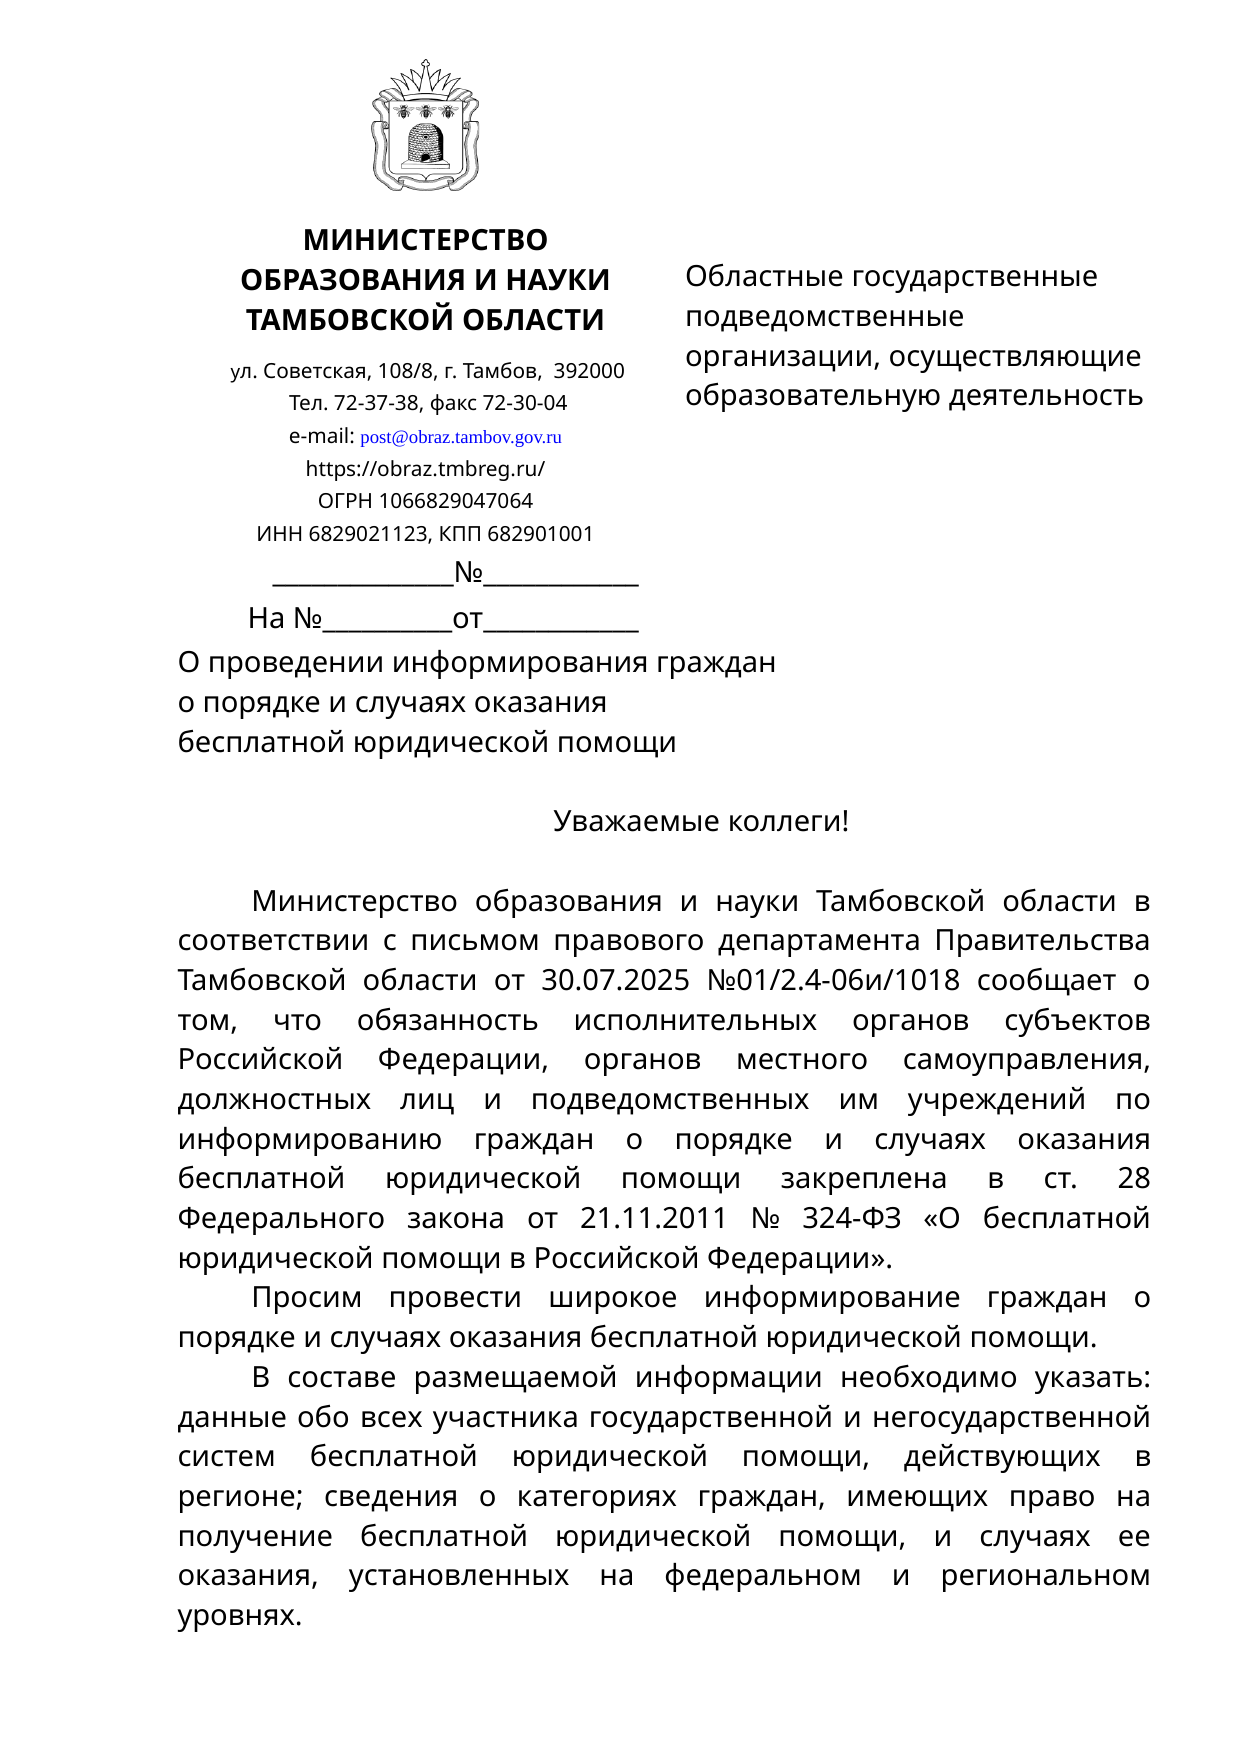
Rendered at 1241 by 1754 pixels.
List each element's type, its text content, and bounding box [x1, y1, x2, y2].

text Просим провести широкое информирование граждан о порядке и случаях оказания бесплатной юридической помощи. [177, 1277, 1152, 1356]
table_header МИНИСТЕРСТВО ОБРАЗОВАНИЯ И НАУКИ ТАМБОВСКОЙ ОБЛАСТИ ул. Советская, 108/8, г. Тамбов, 392000 Тел. 72-37-38, факс 72-30-04 e-mail: post@obraz.tambov.gov.ru https://obraz.tmbreg.ru/ ОГРН 1066829047064 ИНН 6829021123, КПП 682901001 ______________№____________ На №__________от____________ [177, 59, 673, 642]
text Министерство образования и науки Тамбовской области в соответствии с письмом правового департамента Правительства Тамбовской области от 30.07.2025 №01/2.4-06и/1018 сообщает о том, что обязанность исполнительных органов субъектов Российской Федерации, органов местного самоуправления, должностных лиц и подведомственных им учреждений по информированию граждан о порядке и случаях оказания бесплатной юридической помощи закреплена в ст. 28 Федерального закона от 21.11.2011 № 324-ФЗ «О бесплатной юридической помощи в Российской Федерации». [177, 880, 1152, 1277]
text Уважаемые коллеги! [177, 801, 1152, 840]
text бесплатной юридической помощи [177, 721, 1152, 761]
text о порядке и случаях оказания [177, 681, 1152, 721]
text О проведении информирования граждан [177, 642, 1152, 681]
text В составе размещаемой информации необходимо указать: данные обо всех участника государственной и негосударственной систем бесплатной юридической помощи, действующих в регионе; сведения о категориях граждан, имеющих право на получение бесплатной юридической помощи, и случаях ее оказания, установленных на федеральном и региональном уровнях. [177, 1356, 1152, 1634]
table_header Областные государственные подведомственные организации, осуществляющие образовательную деятельность [674, 59, 1163, 642]
